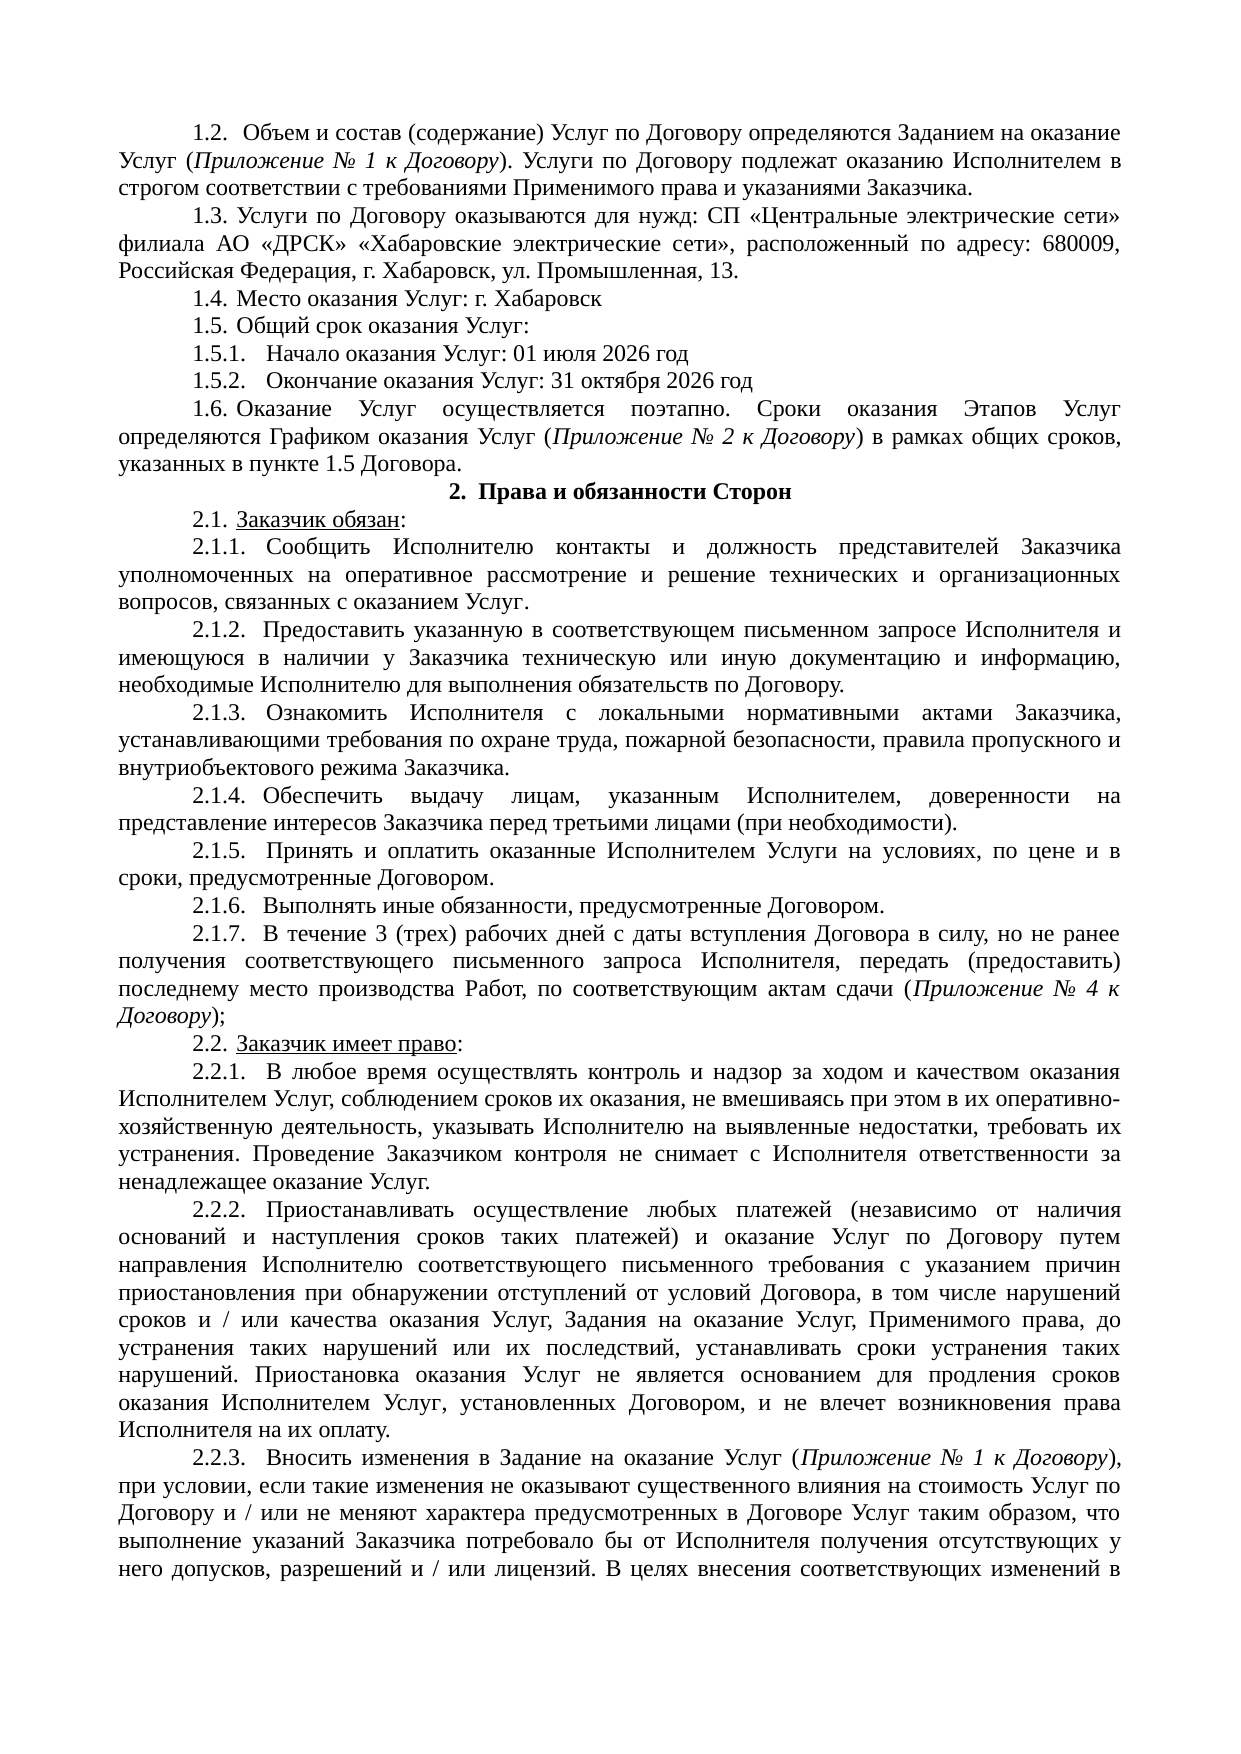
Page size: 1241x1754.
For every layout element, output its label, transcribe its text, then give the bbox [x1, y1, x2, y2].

list Приостанавливать осуществление любых платежей (независимо от наличия оснований и наступления сроков таких платежей) и оказание Услуг по Договору путем направления Исполнителю соответствующего письменного требования с указанием причин приостановления при обнаружении отступлений от условий Договора, в том числе нарушений сроков и / или качества оказания Услуг, Задания на оказание Услуг, Применимого права, до устранения таких нарушений или их последствий, устанавливать сроки устранения таких нарушений. Приостановка оказания Услуг не является основанием для продления сроков оказания Исполнителем Услуг, установленных Договором, и не влечет возникновения права Исполнителя на их оплату. [118, 1195, 1122, 1443]
list В течение 3 (трех) рабочих дней с даты вступления Договора в силу, но не ранее получения соответствующего письменного запроса Исполнителя, передать (предоставить) последнему место производства Работ, по соответствующим актам сдачи (Приложение № 4 к Договору); [118, 919, 1122, 1029]
list Ознакомить Исполнителя с локальными нормативными актами Заказчика, устанавливающими требования по охране труда, пожарной безопасности, правила пропускного и внутриобъектового режима Заказчика. [118, 698, 1122, 781]
list Окончание оказания Услуг: 31 октября 2026 год [118, 367, 1122, 394]
list Выполнять иные обязанности, предусмотренные Договором. [118, 891, 1122, 919]
list Принять и оплатить оказанные Исполнителем Услуги на условиях, по цене и в сроки, предусмотренные Договором. [118, 836, 1122, 891]
list Сообщить Исполнителю контакты и должность представителей Заказчика уполномоченных на оперативное рассмотрение и решение технических и организационных вопросов, связанных с оказанием Услуг. [118, 532, 1122, 615]
list Оказание Услуг осуществляется поэтапно. Сроки оказания Этапов Услуг определяются Графиком оказания Услуг (Приложение № 2 к Договору) в рамках общих сроков, указанных в пункте 1.5 Договора. [118, 394, 1122, 477]
list Права и обязанности Сторон [118, 477, 1122, 504]
list Начало оказания Услуг: 01 июля 2026 год [118, 339, 1122, 367]
list Место оказания Услуг: г. Хабаровск [118, 284, 1122, 311]
list Общий срок оказания Услуг: [118, 311, 1122, 339]
list Предоставить указанную в соответствующем письменном запросе Исполнителя и имеющуюся в наличии у Заказчика техническую или иную документацию и информацию, необходимые Исполнителю для выполнения обязательств по Договору. [118, 615, 1122, 698]
list Заказчик обязан: [118, 504, 1122, 532]
list В любое время осуществлять контроль и надзор за ходом и качеством оказания Исполнителем Услуг, соблюдением сроков их оказания, не вмешиваясь при этом в их оперативно-хозяйственную деятельность, указывать Исполнителю на выявленные недостатки, требовать их устранения. Проведение Заказчиком контроля не снимает с Исполнителя ответственности за ненадлежащее оказание Услуг. [118, 1057, 1122, 1195]
list Объем и состав (содержание) Услуг по Договору определяются Заданием на оказание Услуг (Приложение № 1 к Договору). Услуги по Договору подлежат оказанию Исполнителем в строгом соответствии с требованиями Применимого права и указаниями Заказчика. [118, 118, 1122, 201]
list Обеспечить выдачу лицам, указанным Исполнителем, доверенности на представление интересов Заказчика перед третьими лицами (при необходимости). [118, 781, 1122, 836]
list Заказчик имеет право: [118, 1029, 1122, 1057]
list Вносить изменения в Задание на оказание Услуг (Приложение № 1 к Договору), при условии, если такие изменения не оказывают существенного влияния на стоимость Услуг по Договору и / или не меняют характера предусмотренных в Договоре Услуг таким образом, что выполнение указаний Заказчика потребовало бы от Исполнителя получения отсутствующих у него допусков, разрешений и / или лицензий. В целях внесения соответствующих изменений в [118, 1443, 1122, 1581]
list Услуги по Договору оказываются для нужд: СП «Центральные электрические сети» филиала АО «ДРСК» «Хабаровские электрические сети», расположенный по адресу: 680009, Российская Федерация, г. Хабаровск, ул. Промышленная, 13. [118, 201, 1122, 284]
